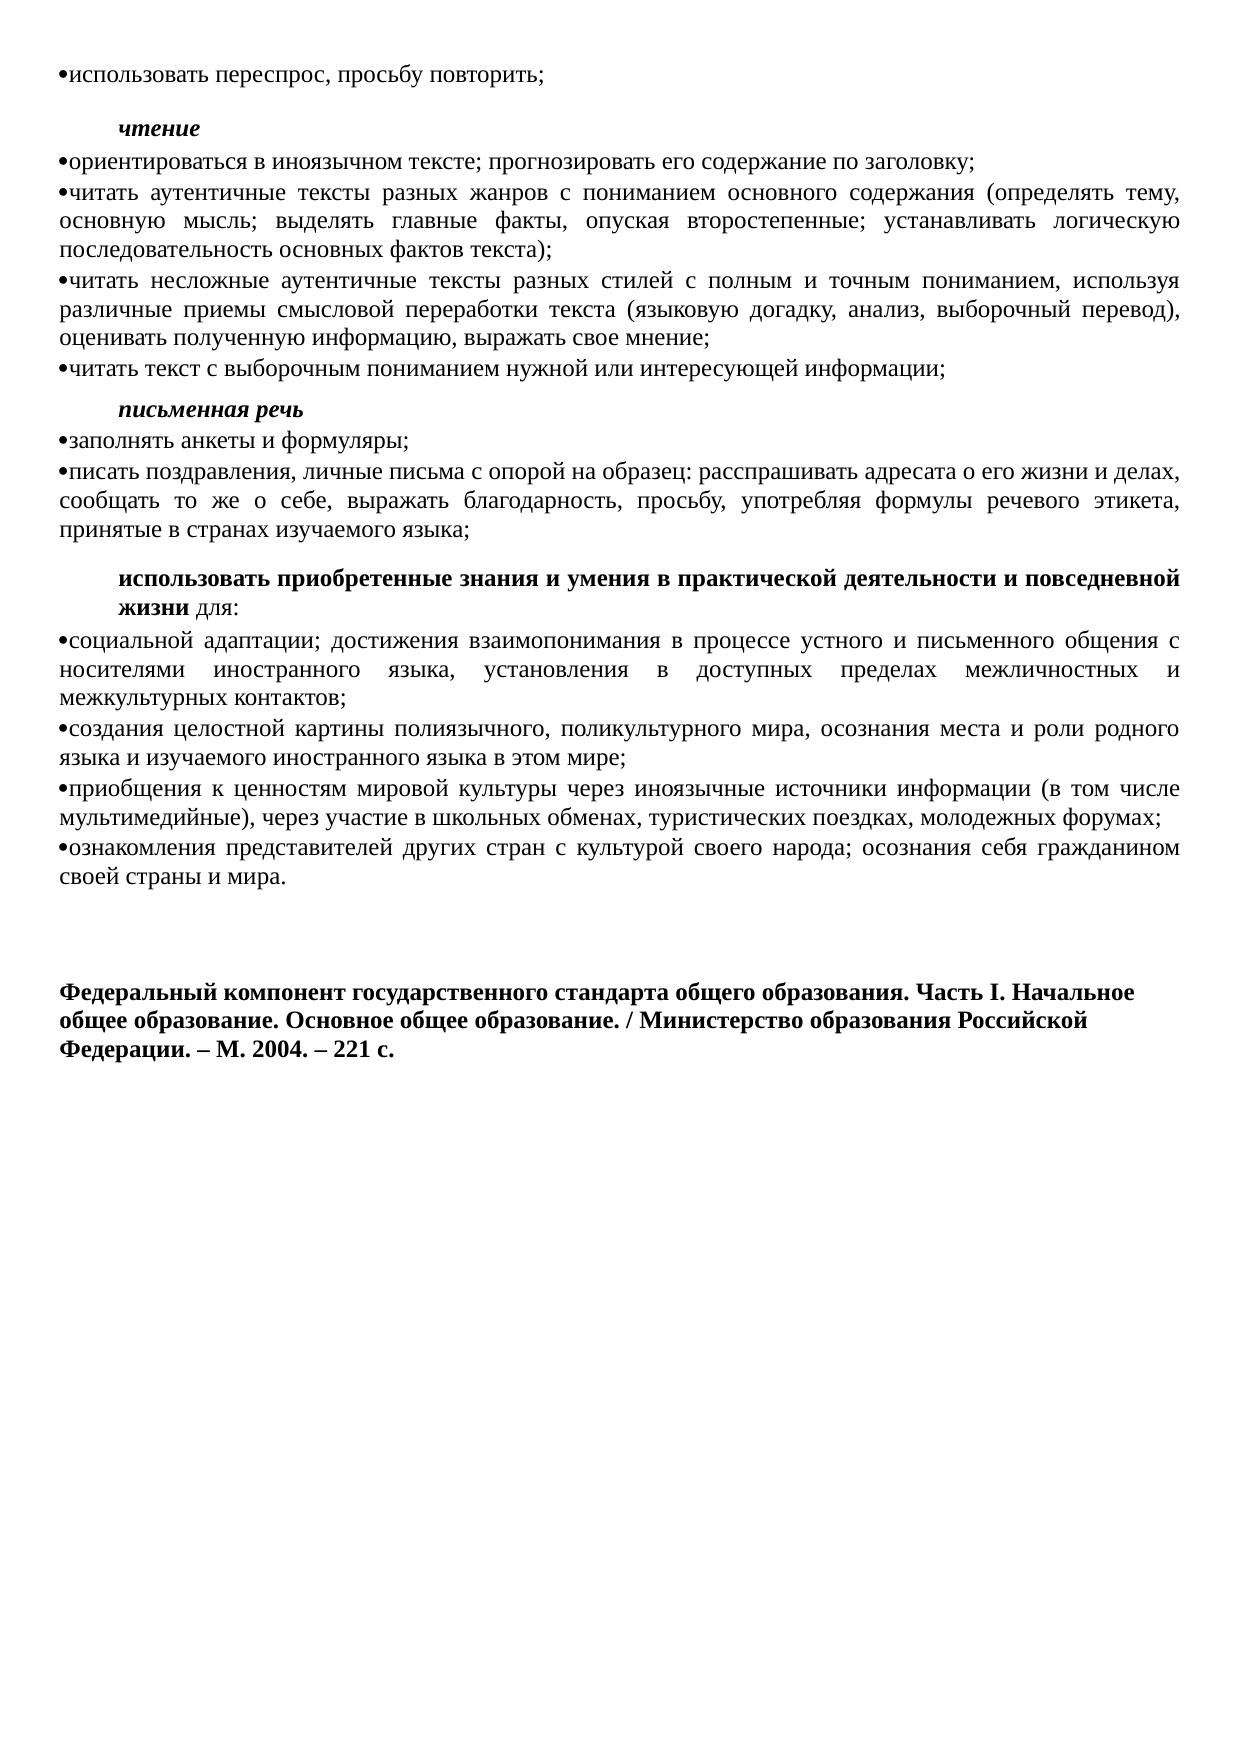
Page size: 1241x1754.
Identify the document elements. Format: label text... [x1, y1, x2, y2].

list ознакомления представителей других стран с культурой своего народа; осознания себя гражданином своей страны и мира. [59, 832, 1181, 890]
list читать аутентичные тексты разных жанров с пониманием основного содержания (определять тему, основную мысль; выделять главные факты, опуская второстепенные; устанавливать логическую последовательность основных фактов текста); [59, 177, 1181, 263]
list писать поздравления, личные письма с опорой на образец: расспрашивать адресата о его жизни и делах, сообщать то же о себе, выражать благодарность, просьбу, употребляя формулы речевого этикета, принятые в странах изучаемого языка; [59, 456, 1181, 542]
list ориентироваться в иноязычном тексте; прогнозировать его содержание по заголовку; [59, 146, 1181, 174]
list использовать переспрос, просьбу повторить; [59, 59, 1181, 88]
list социальной адаптации; достижения взаимопонимания в процессе устного и письменного общения с носителями иностранного языка, установления в доступных пределах межличностных и межкультурных контактов; [59, 625, 1181, 711]
text письменная речь [59, 394, 1181, 423]
list создания целостной картины полиязычного, поликультурного мира, осознания места и роли родного языка и изучаемого иностранного языка в этом мире; [59, 713, 1181, 771]
text использовать приобретенные знания и умения в практической деятельности и повседневной жизни для: [118, 563, 1181, 621]
list читать несложные аутентичные тексты разных стилей с полным и точным пониманием, используя различные приемы смысловой переработки текста (языковую догадку, анализ, выборочный перевод), оценивать полученную информацию, выражать свое мнение; [59, 265, 1181, 351]
list читать текст с выборочным пониманием нужной или интересующей информации; [59, 353, 1181, 382]
text Федеральный компонент государственного стандарта общего образования. Часть I. Начальное общее образование. Основное общее образование. / Министерство образования Российской Федерации. – М. 2004. – 221 с. [59, 977, 1181, 1063]
text чтение [59, 113, 1181, 142]
list заполнять анкеты и формуляры; [59, 425, 1181, 454]
list приобщения к ценностям мировой культуры через иноязычные источники информации (в том числе мультимедийные), через участие в школьных обменах, туристических поездках, молодежных форумах; [59, 773, 1181, 830]
